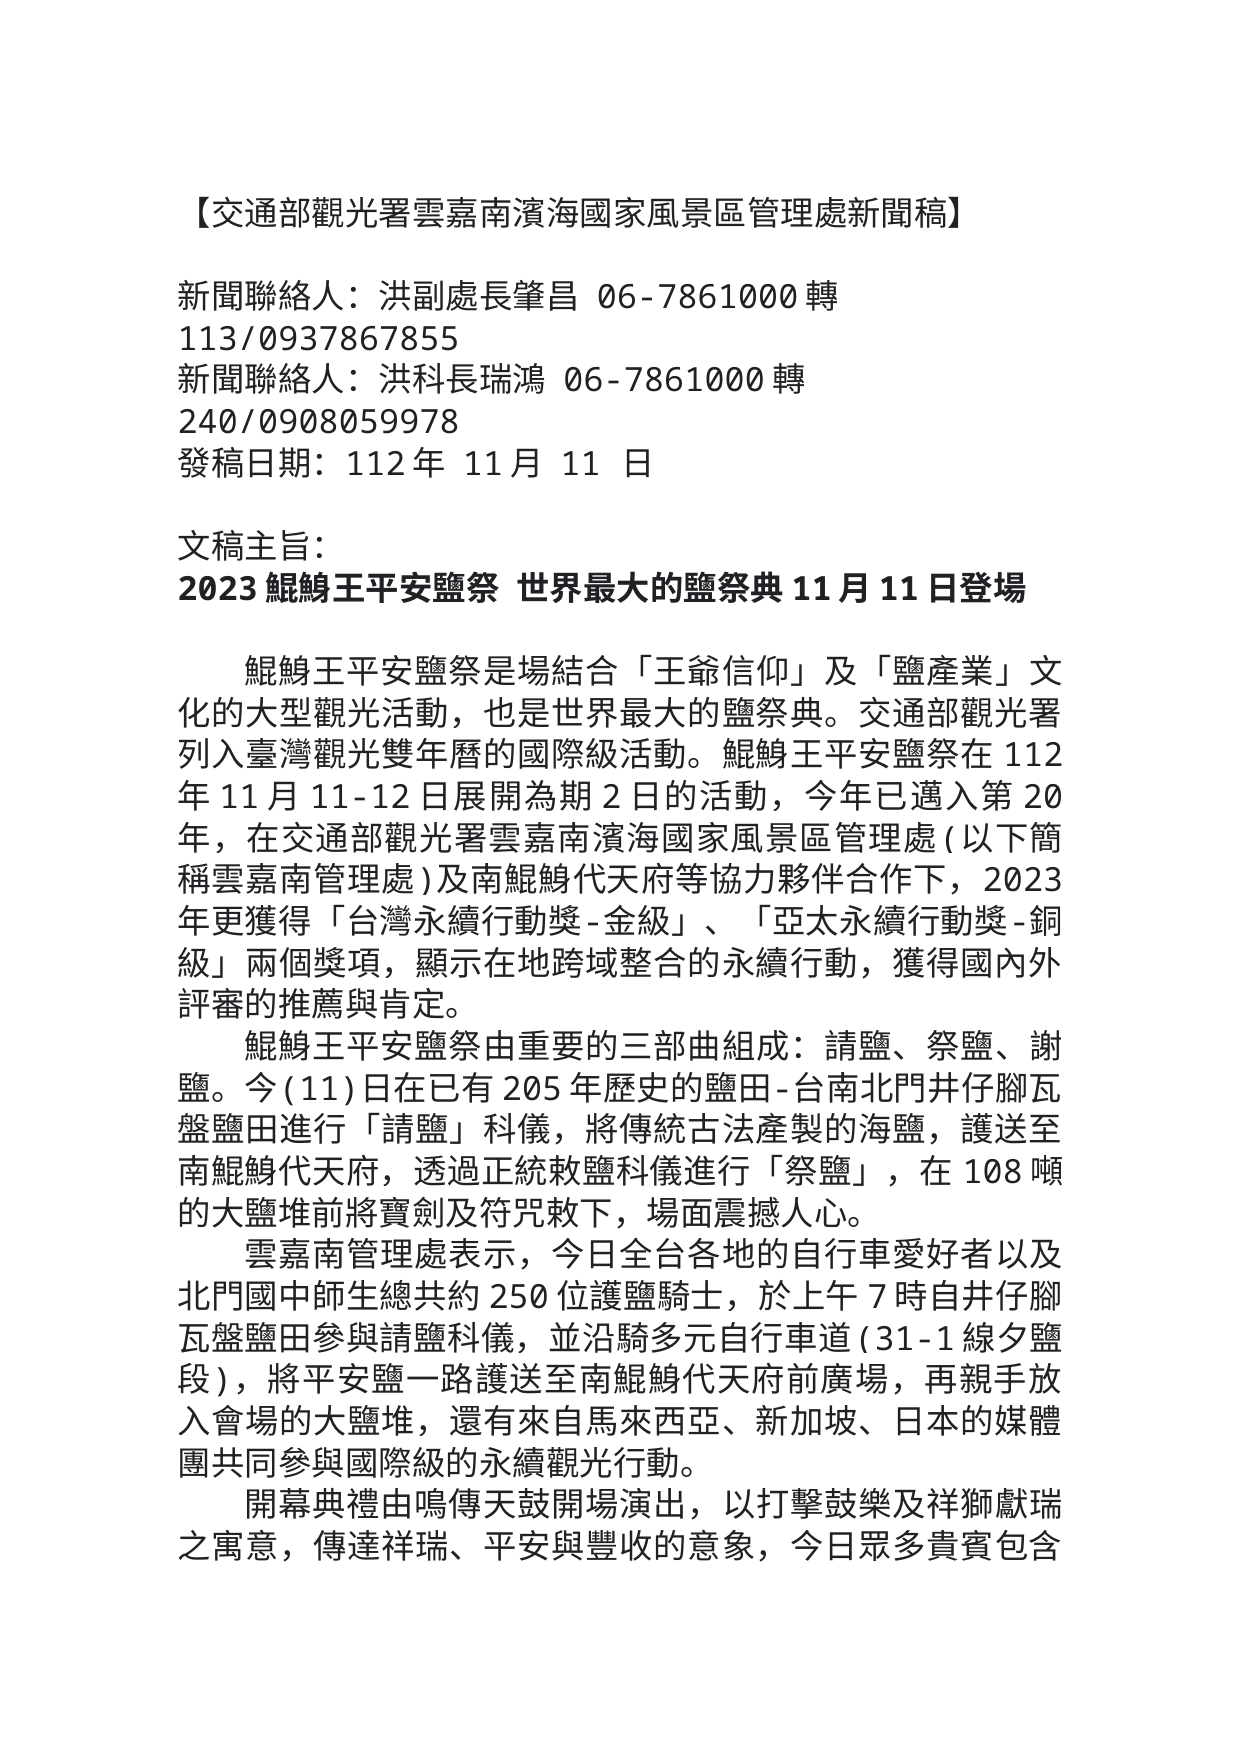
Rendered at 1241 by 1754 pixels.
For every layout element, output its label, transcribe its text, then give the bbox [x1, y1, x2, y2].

text 鯤鯓王平安鹽祭是場結合「王爺信仰」及「鹽產業」文化的大型觀光活動，也是世界最大的鹽祭典。交通部觀光署列入臺灣觀光雙年曆的國際級活動。鯤鯓王平安鹽祭在112年11月11-12日展開為期2日的活動，今年已邁入第20年，在交通部觀光署雲嘉南濱海國家風景區管理處(以下簡稱雲嘉南管理處)及南鯤鯓代天府等協力夥伴合作下，2023年更獲得「台灣永續行動獎-金級」、「亞太永續行動獎-銅級」兩個獎項，顯示在地跨域整合的永續行動，獲得國內外評審的推薦與肯定。 [177, 650, 1063, 1025]
text 鯤鯓王平安鹽祭由重要的三部曲組成：請鹽、祭鹽、謝鹽。今(11)日在已有205年歷史的鹽田-台南北門井仔腳瓦盤鹽田進行「請鹽」科儀，將傳統古法產製的海鹽，護送至南鯤鯓代天府，透過正統敕鹽科儀進行「祭鹽」，在108噸的大鹽堆前將寶劍及符咒敕下，場面震撼人心。 [177, 1025, 1063, 1233]
text 【交通部觀光署雲嘉南濱海國家風景區管理處新聞稿】 新聞聯絡人：洪副處長肇昌 06-7861000轉113/0937867855 新聞聯絡人：洪科長瑞鴻 06-7861000轉240/0908059978 發稿日期：112年 11月 11 日 文稿主旨： 2023鯤鯓王平安鹽祭 世界最大的鹽祭典11月11日登場 [177, 192, 1063, 608]
text 開幕典禮由鳴傳天鼓開場演出，以打擊鼓樂及祥獅獻瑞之寓意，傳達祥瑞、平安與豐收的意象，今日眾多貴賓包含交通部陳彥伯政務次長、交通部林福山司長、交通部觀光署周廷彰副署長、臺南市政府葉澤山副市長、南鯤鯓代天府陳浚鎰董事長、南鯤鯓代天府侯賢名代理總幹事、台南市議會蔡秋蘭議員、謝舒凡議員、台南市旅行公會蔡承鴻理事長、雲嘉南濱海產業文化觀光協會戴泳明理事長等蒞臨現場，同時立法委員陳亭妃、賴惠員以及台南市議員陳昆和、蔡蘇秋金、蔡育輝也派代表出席共襄盛舉，一同上台進行啟動儀式，為連續兩日的「2023鯤鯓王平安鹽祭」揭開序幕。 [177, 1483, 1063, 1567]
text 雲嘉南管理處表示，今日全台各地的自行車愛好者以及北門國中師生總共約250位護鹽騎士，於上午7時自井仔腳瓦盤鹽田參與請鹽科儀，並沿騎多元自行車道(31-1線夕鹽段)，將平安鹽一路護送至南鯤鯓代天府前廣場，再親手放入會場的大鹽堆，還有來自馬來西亞、新加坡、日本的媒體團共同參與國際級的永續觀光行動。 [177, 1233, 1063, 1483]
